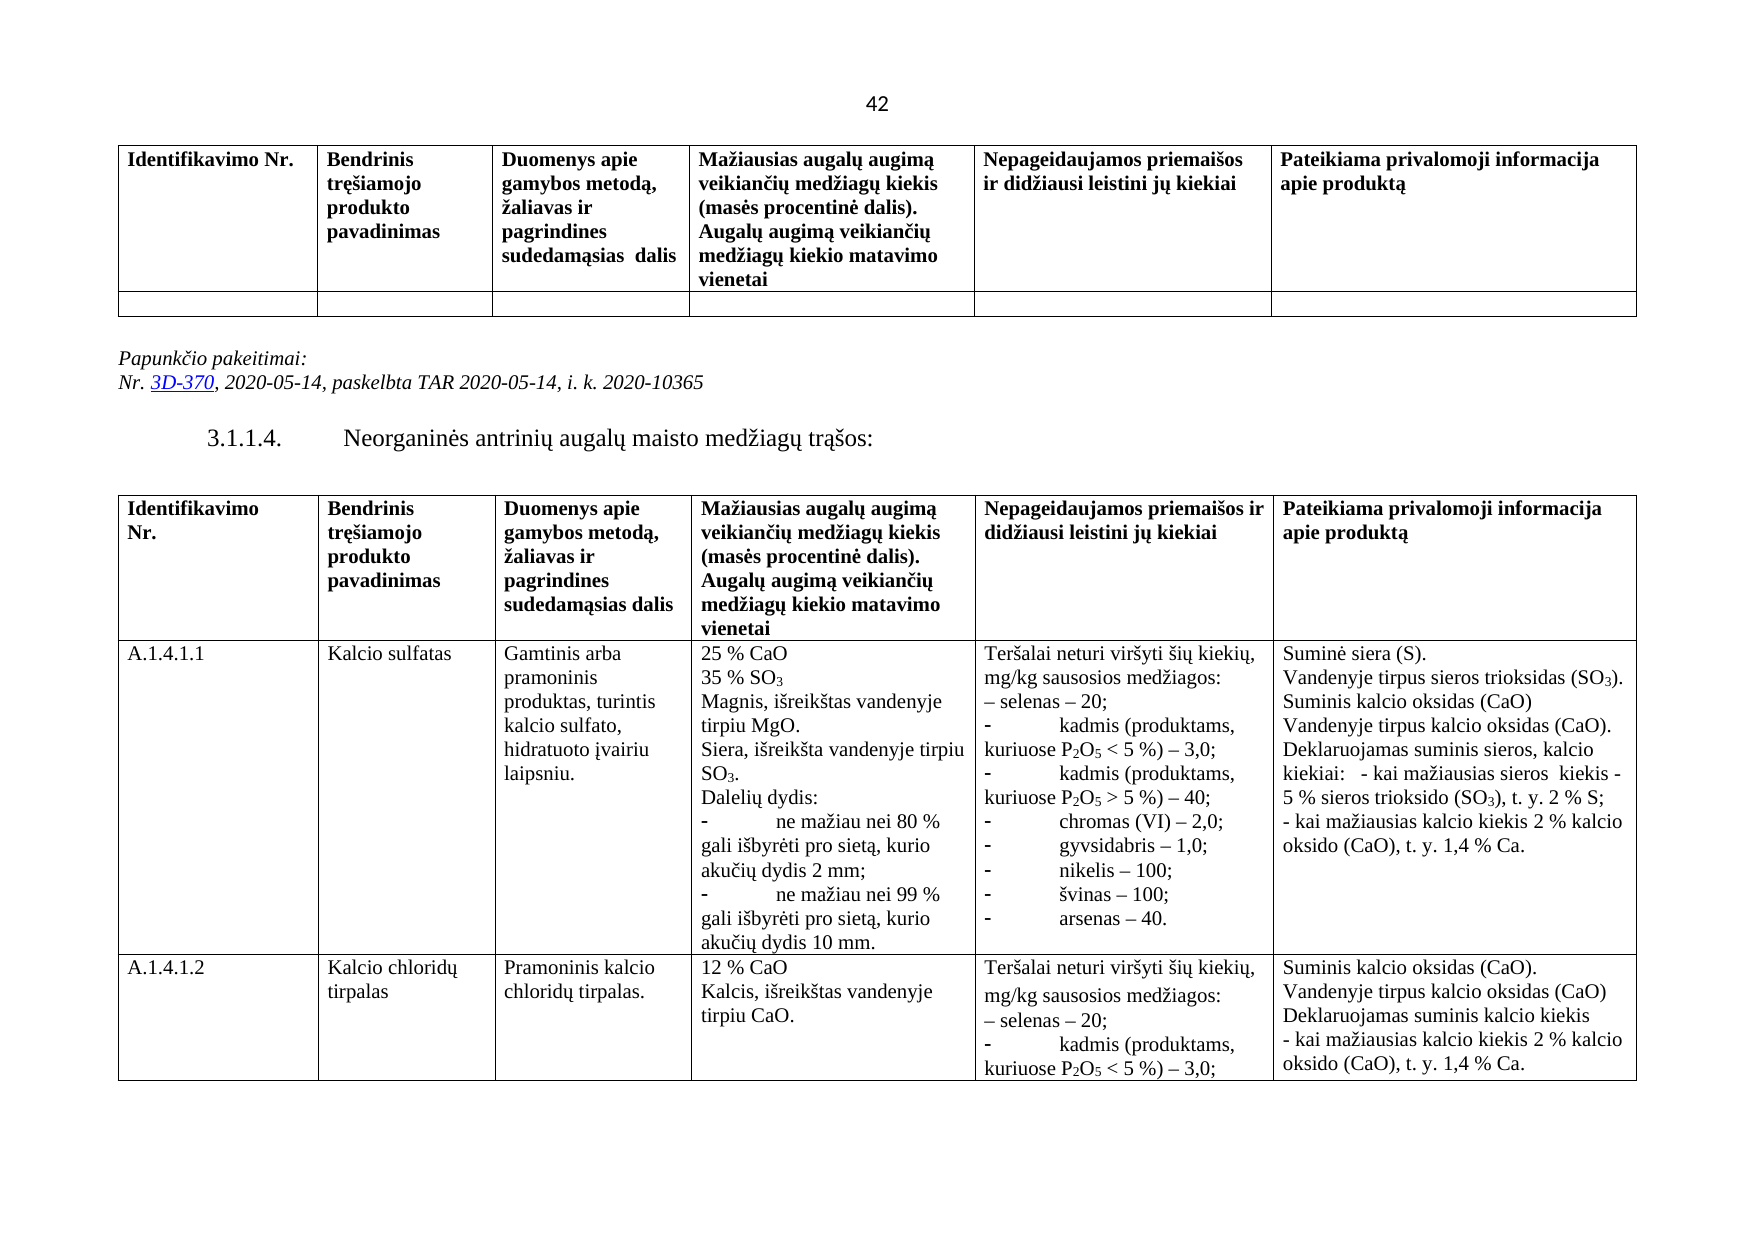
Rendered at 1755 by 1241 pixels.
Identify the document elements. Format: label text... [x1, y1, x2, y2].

table_cell Teršalai neturi viršyti šių kiekių, mg/kg sausosios medžiagos: – selenas – 20;  kadmis (produktams, kuriuose P2O5 < 5 %) – 3,0; [976, 955, 1273, 1080]
table_cell Pramoninis kalcio chloridų tirpalas. [496, 955, 691, 1080]
table_cell Teršalai neturi viršyti šių kiekių, mg/kg sausosios medžiagos: – selenas – 20;  kadmis (produktams, kuriuose P2O5 < 5 %) – 3,0;  kadmis (produktams, kuriuose P2O5 > 5 %) – 40;  chromas (VI) – 2,0;  gyvsidabris – 1,0;  nikelis – 100;  švinas – 100;  arsenas – 40. [976, 641, 1273, 954]
table_cell [493, 292, 689, 316]
table_cell 25 % CaO 35 % SO3 Magnis, išreikštas vandenyje tirpiu MgO. Siera, išreikšta vandenyje tirpiu SO3. Dalelių dydis:  ne mažiau nei 80 % gali išbyrėti pro sietą, kurio akučių dydis 2 mm;  ne mažiau nei 99 % gali išbyrėti pro sietą, kurio akučių dydis 10 mm. [692, 641, 975, 954]
table_cell Kalcio chloridų tirpalas [319, 955, 495, 1080]
table_cell Suminė siera (S). Vandenyje tirpus sieros trioksidas (SO3). Suminis kalcio oksidas (CaO) Vandenyje tirpus kalcio oksidas (CaO). Deklaruojamas suminis sieros, kalcio kiekiai: - kai mažiausias sieros kiekis - 5 % sieros trioksido (SO3), t. y. 2 % S; - kai mažiausias kalcio kiekis 2 % kalcio oksido (CaO), t. y. 1,4 % Ca. [1274, 641, 1636, 954]
table_cell [318, 292, 492, 316]
text Nr. 3D-370, 2020-05-14, paskelbta TAR 2020-05-14, i. k. 2020-10365 [118, 370, 1636, 394]
table_cell Kalcio sulfatas [319, 641, 495, 954]
table_cell [119, 292, 317, 316]
table_header Pateikiama privalomoji informacija apie produktą [1272, 146, 1636, 291]
table_header Mažiausias augalų augimą veikiančių medžiagų kiekis (masės procentinė dalis). Augalų augimą veikiančių medžiagų kiekio matavimo vienetai [690, 146, 974, 291]
text 3.1.1.4. Neorganinės antrinių augalų maisto medžiagų trąšos: [118, 423, 1636, 451]
table_cell [690, 292, 974, 316]
table_cell A.1.4.1.1 [119, 641, 318, 954]
table_header Bendrinis tręšiamojo produkto pavadinimas [318, 146, 492, 291]
table_header Nepageidaujamos priemaišos ir didžiausi leistini jų kiekiai [975, 146, 1271, 291]
table_cell Suminis kalcio oksidas (CaO). Vandenyje tirpus kalcio oksidas (CaO) Deklaruojamas suminis kalcio kiekis - kai mažiausias kalcio kiekis 2 % kalcio oksido (CaO), t. y. 1,4 % Ca. [1274, 955, 1636, 1080]
table_header Pateikiama privalomoji informacija apie produktą [1274, 496, 1636, 640]
table_header Nepageidaujamos priemaišos ir didžiausi leistini jų kiekiai [976, 496, 1273, 640]
table_cell A.1.4.1.2 [119, 955, 318, 1080]
table_header Duomenys apie gamybos metodą, žaliavas ir pagrindines sudedamąsias dalis [496, 496, 691, 640]
table_header Identifikavimo Nr. [119, 496, 318, 640]
table_header Identifikavimo Nr. [119, 146, 317, 291]
table_cell Gamtinis arba pramoninis produktas, turintis kalcio sulfato, hidratuoto įvairiu laipsniu. [496, 641, 691, 954]
table_header Duomenys apie gamybos metodą, žaliavas ir pagrindines sudedamąsias dalis [493, 146, 689, 291]
table_header Mažiausias augalų augimą veikiančių medžiagų kiekis (masės procentinė dalis). Augalų augimą veikiančių medžiagų kiekio matavimo vienetai [692, 496, 975, 640]
text Papunkčio pakeitimai: [118, 346, 1636, 370]
table_cell 12 % CaO Kalcis, išreikštas vandenyje tirpiu CaO. [692, 955, 975, 1080]
table_header Bendrinis tręšiamojo produkto pavadinimas [319, 496, 495, 640]
